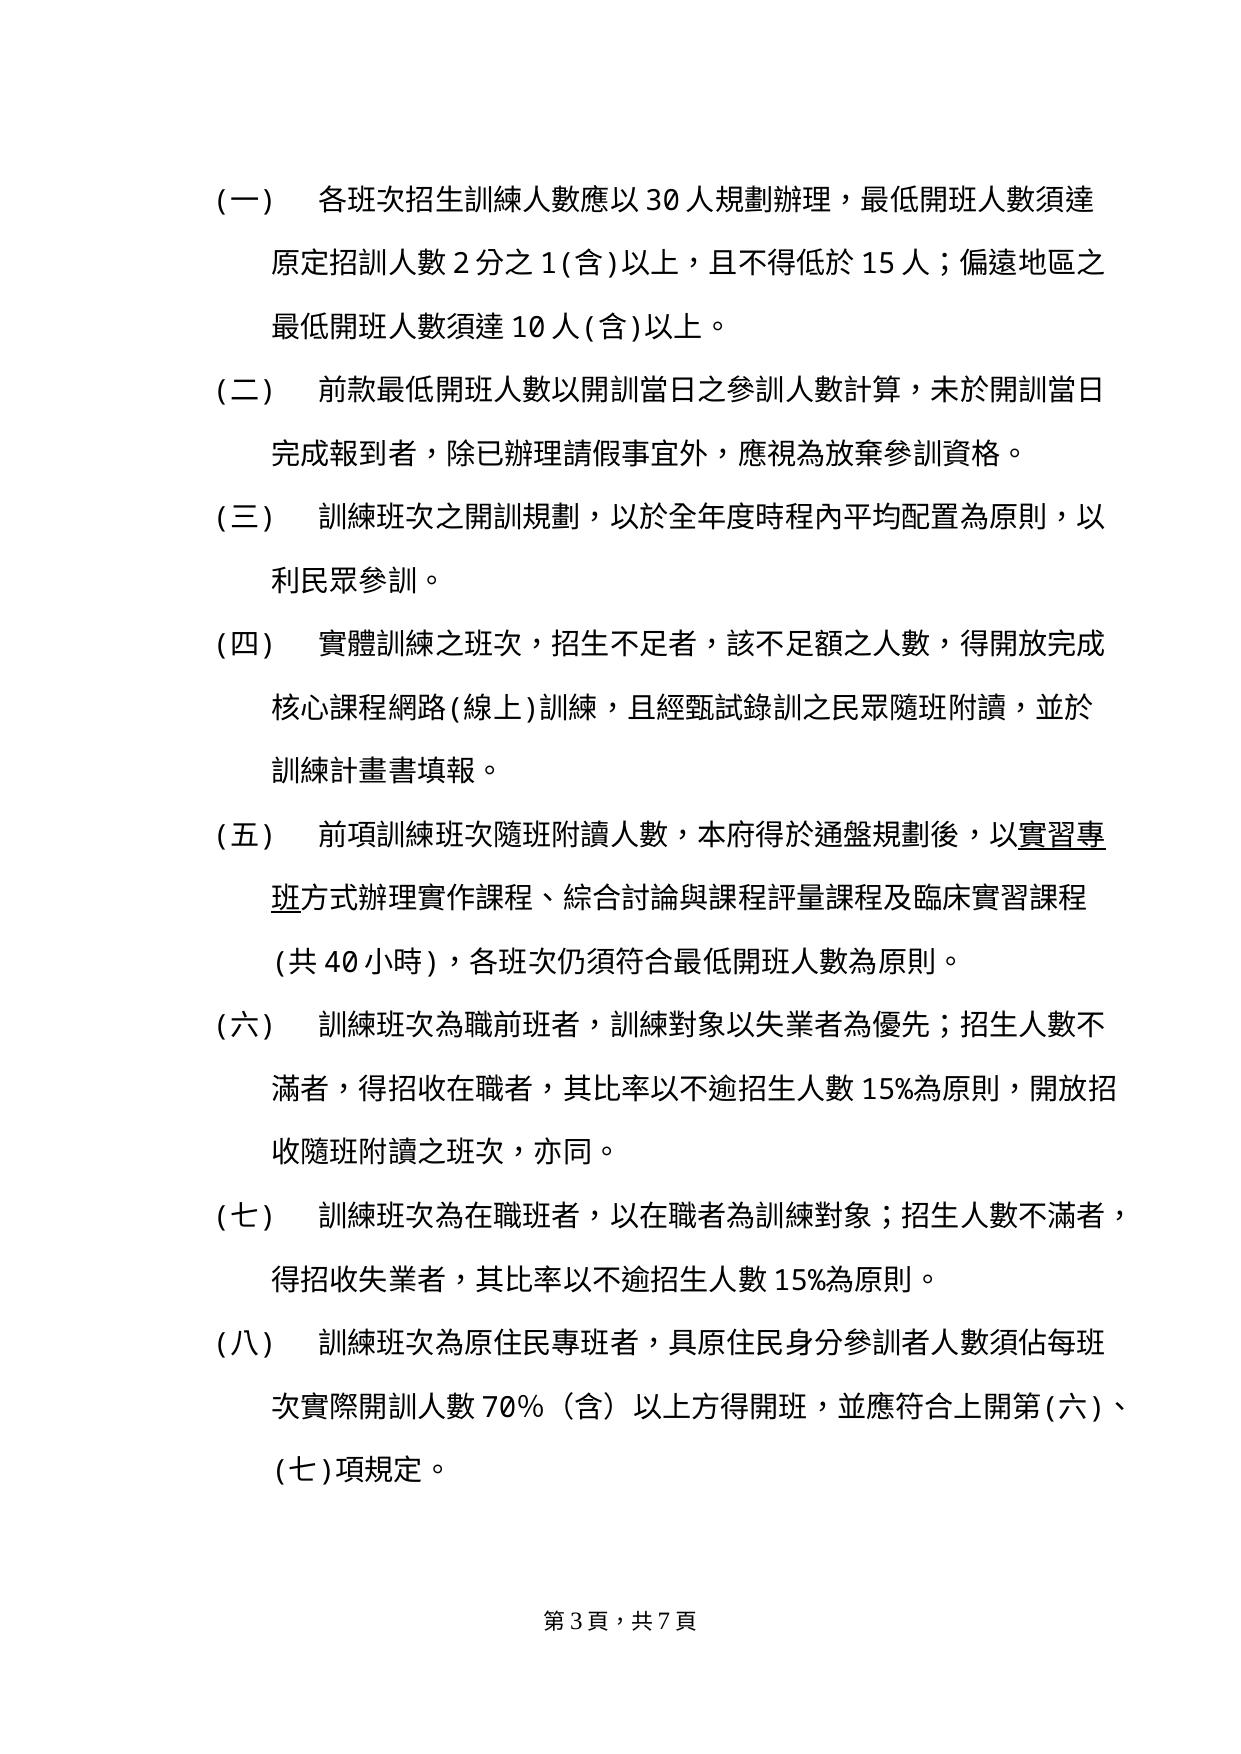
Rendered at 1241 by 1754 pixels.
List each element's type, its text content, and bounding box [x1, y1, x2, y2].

list 訓練班次之開訓規劃，以於全年度時程內平均配置為原則，以利民眾參訓。 [212, 494, 1122, 600]
list 前款最低開班人數以開訓當日之參訓人數計算，未於開訓當日完成報到者，除已辦理請假事宜外，應視為放棄參訓資格。 [212, 367, 1122, 473]
list 實體訓練之班次，招生不足者，該不足額之人數，得開放完成核心課程網路(線上)訓練，且經甄試錄訓之民眾隨班附讀，並於訓練計畫書填報。 [212, 621, 1122, 790]
list 訓練班次為職前班者，訓練對象以失業者為優先；招生人數不滿者，得招收在職者，其比率以不逾招生人數15%為原則，開放招收隨班附讀之班次，亦同。 [212, 1002, 1122, 1171]
list 訓練班次為在職班者，以在職者為訓練對象；招生人數不滿者，得招收失業者，其比率以不逾招生人數15%為原則。 [212, 1192, 1122, 1298]
list 前項訓練班次隨班附讀人數，本府得於通盤規劃後，以實習專班方式辦理實作課程、綜合討論與課程評量課程及臨床實習課程(共40小時)，各班次仍須符合最低開班人數為原則。 [212, 811, 1122, 981]
list 訓練班次為原住民專班者，具原住民身分參訓者人數須佔每班次實際開訓人數70％（含）以上方得開班，並應符合上開第(六)、(七)項規定。 [212, 1319, 1122, 1489]
list 各班次招生訓練人數應以30人規劃辦理，最低開班人數須達原定招訓人數2分之1(含)以上，且不得低於15人；偏遠地區之最低開班人數須達10人(含)以上。 [212, 176, 1122, 346]
